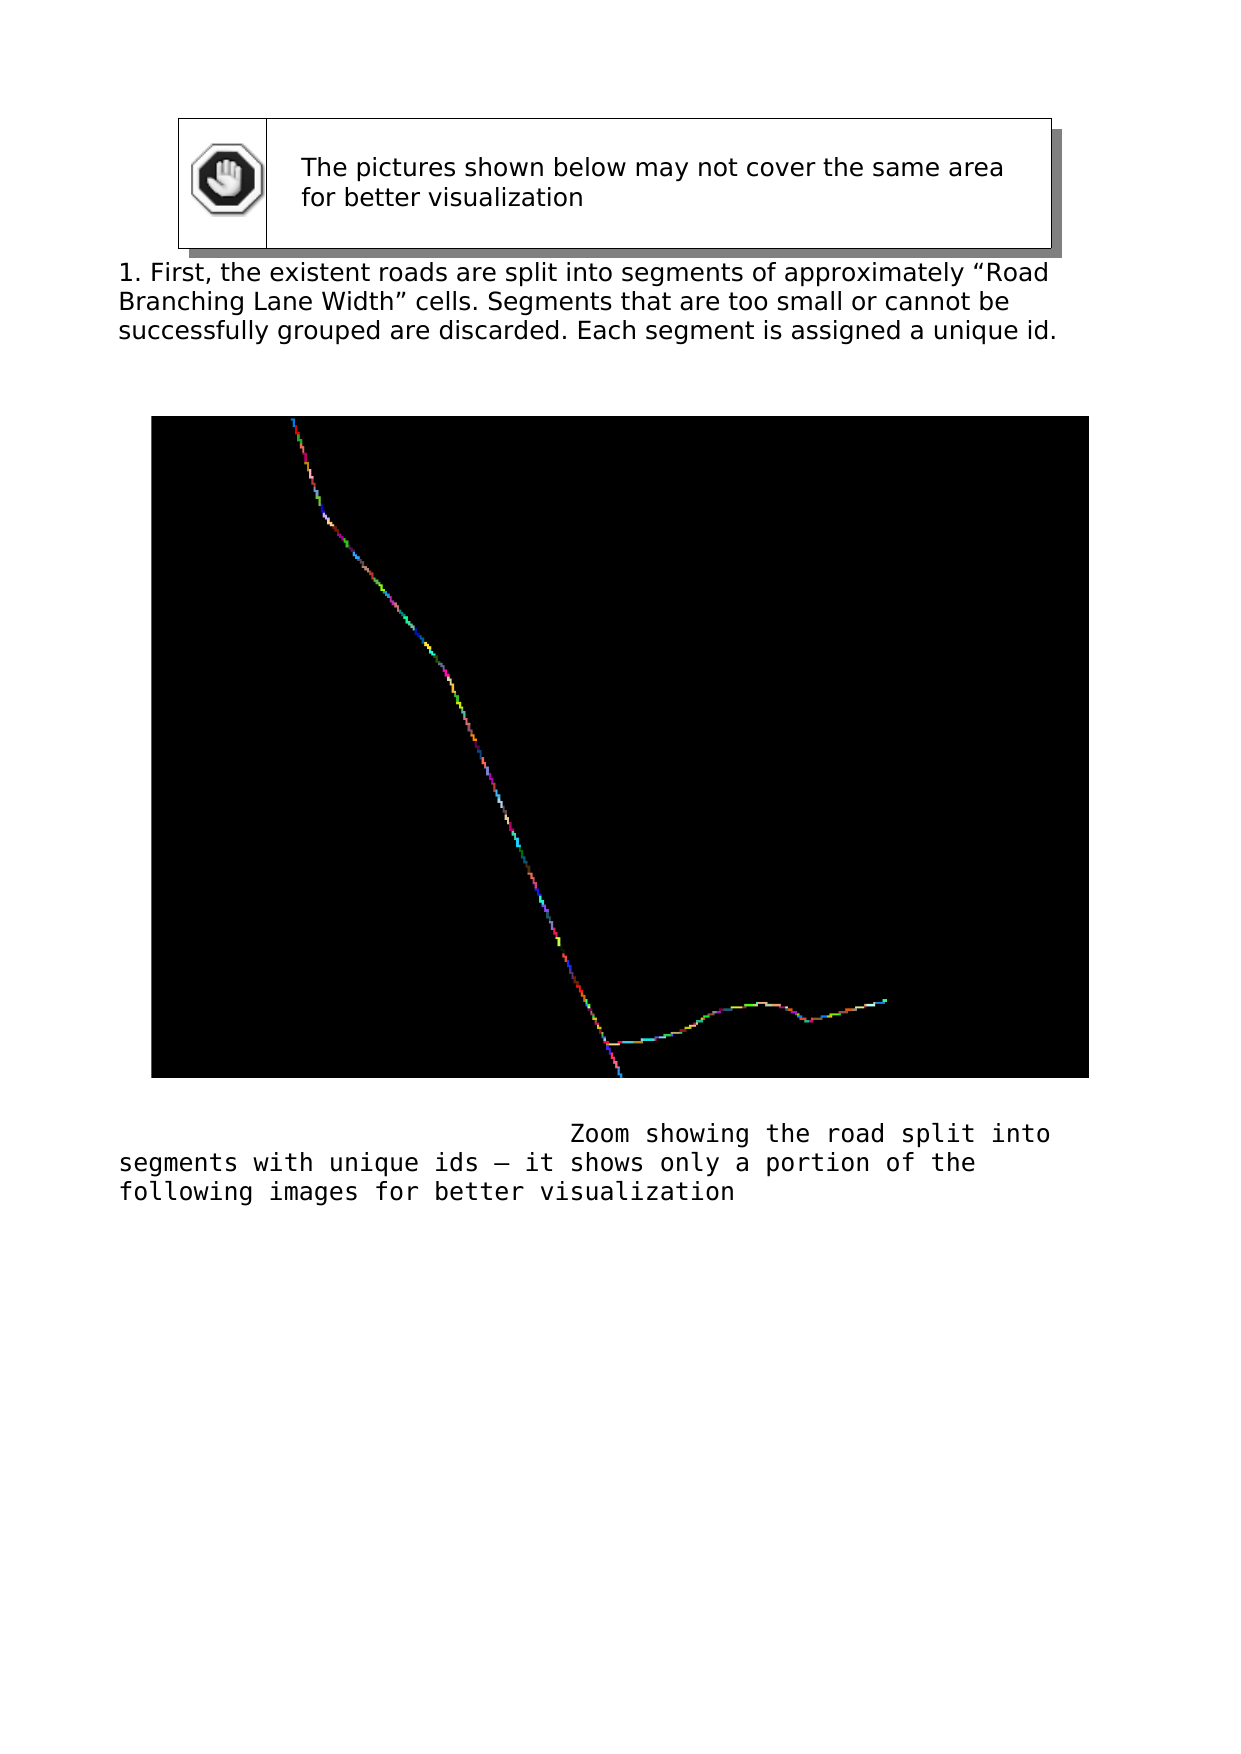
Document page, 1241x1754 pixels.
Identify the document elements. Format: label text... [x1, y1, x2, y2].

table_header The pictures shown below may not cover the same area for better visualization [267, 119, 1051, 247]
picture [190, 141, 266, 217]
text Zoom showing the road split into segments with unique ids – it shows only a portion of the following images for better visualization [118, 1119, 1122, 1207]
table_header [179, 119, 266, 247]
text 1. First, the existent roads are split into segments of approximately “Road Branching Lane Width” cells. Segments that are too small or cannot be successfully grouped are discarded. Each segment is assigned a unique id. [118, 258, 1122, 404]
picture [151, 416, 1089, 1078]
